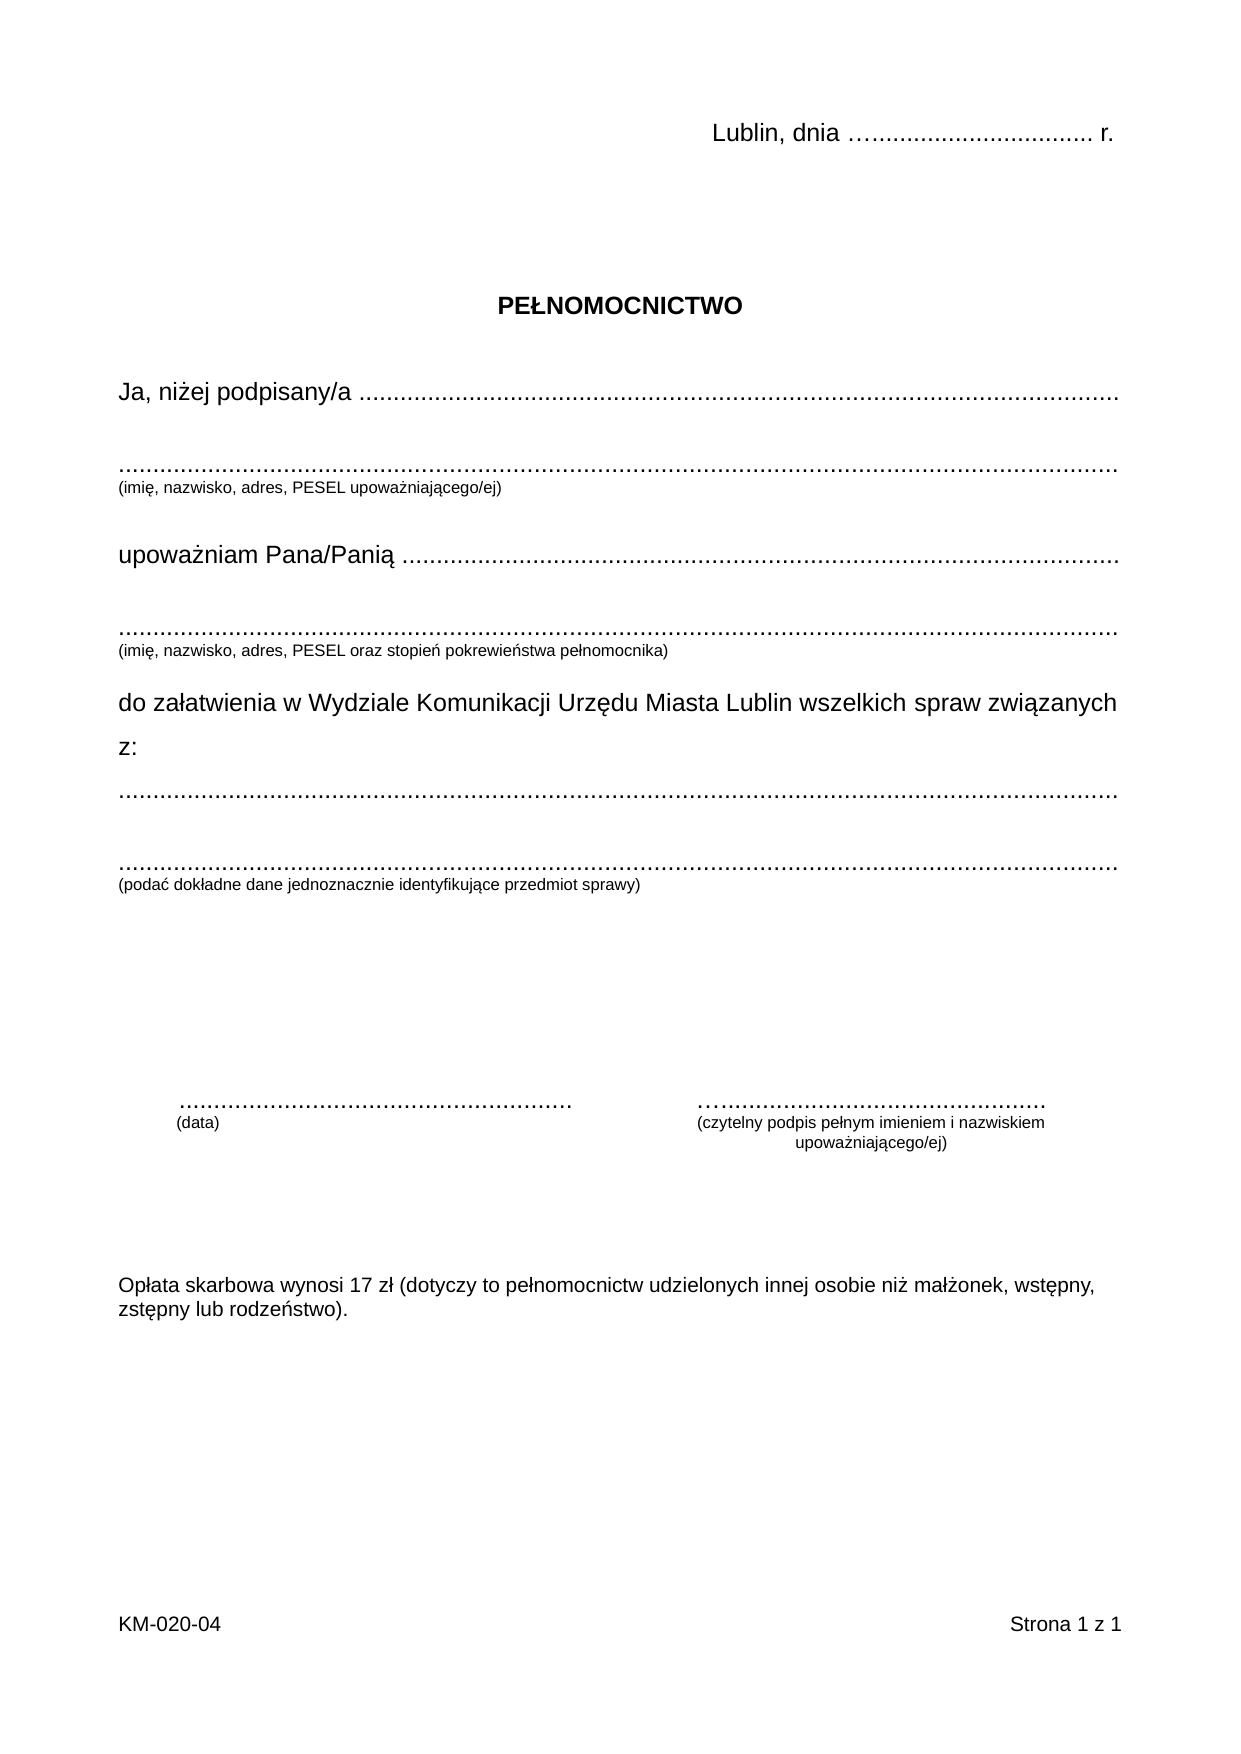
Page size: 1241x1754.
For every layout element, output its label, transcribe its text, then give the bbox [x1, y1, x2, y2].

table_header …............................................... (czytelny podpis pełnym imieniem i nazwiskiem upoważniającego/ej) [620, 1079, 1122, 1157]
text (imię, nazwisko, adres, PESEL upoważniającego/ej) [118, 477, 1122, 497]
table_header (data) [118, 1079, 620, 1157]
text PEŁNOMOCNICTWO [118, 291, 1122, 319]
text (imię, nazwisko, adres, PESEL oraz stopień pokrewieństwa pełnomocnika) [118, 640, 1122, 659]
text Lublin, dnia …................................ r. [712, 118, 1122, 147]
text do załatwienia w Wydziale Komunikacji Urzędu Miasta Lublin wszelkich spraw związanych z: [118, 688, 1122, 760]
text Ja, niżej podpisany/a [118, 377, 1122, 406]
text upoważniam Pana/Panią [118, 540, 1122, 568]
text Opłata skarbowa wynosi 17 zł (dotyczy to pełnomocnictw udzielonych innej osobie niż małżonek, wstępny, zstępny lub rodzeństwo). [118, 1272, 1122, 1320]
text (podać dokładne dane jednoznacznie identyfikujące przedmiot sprawy) [118, 875, 1122, 894]
